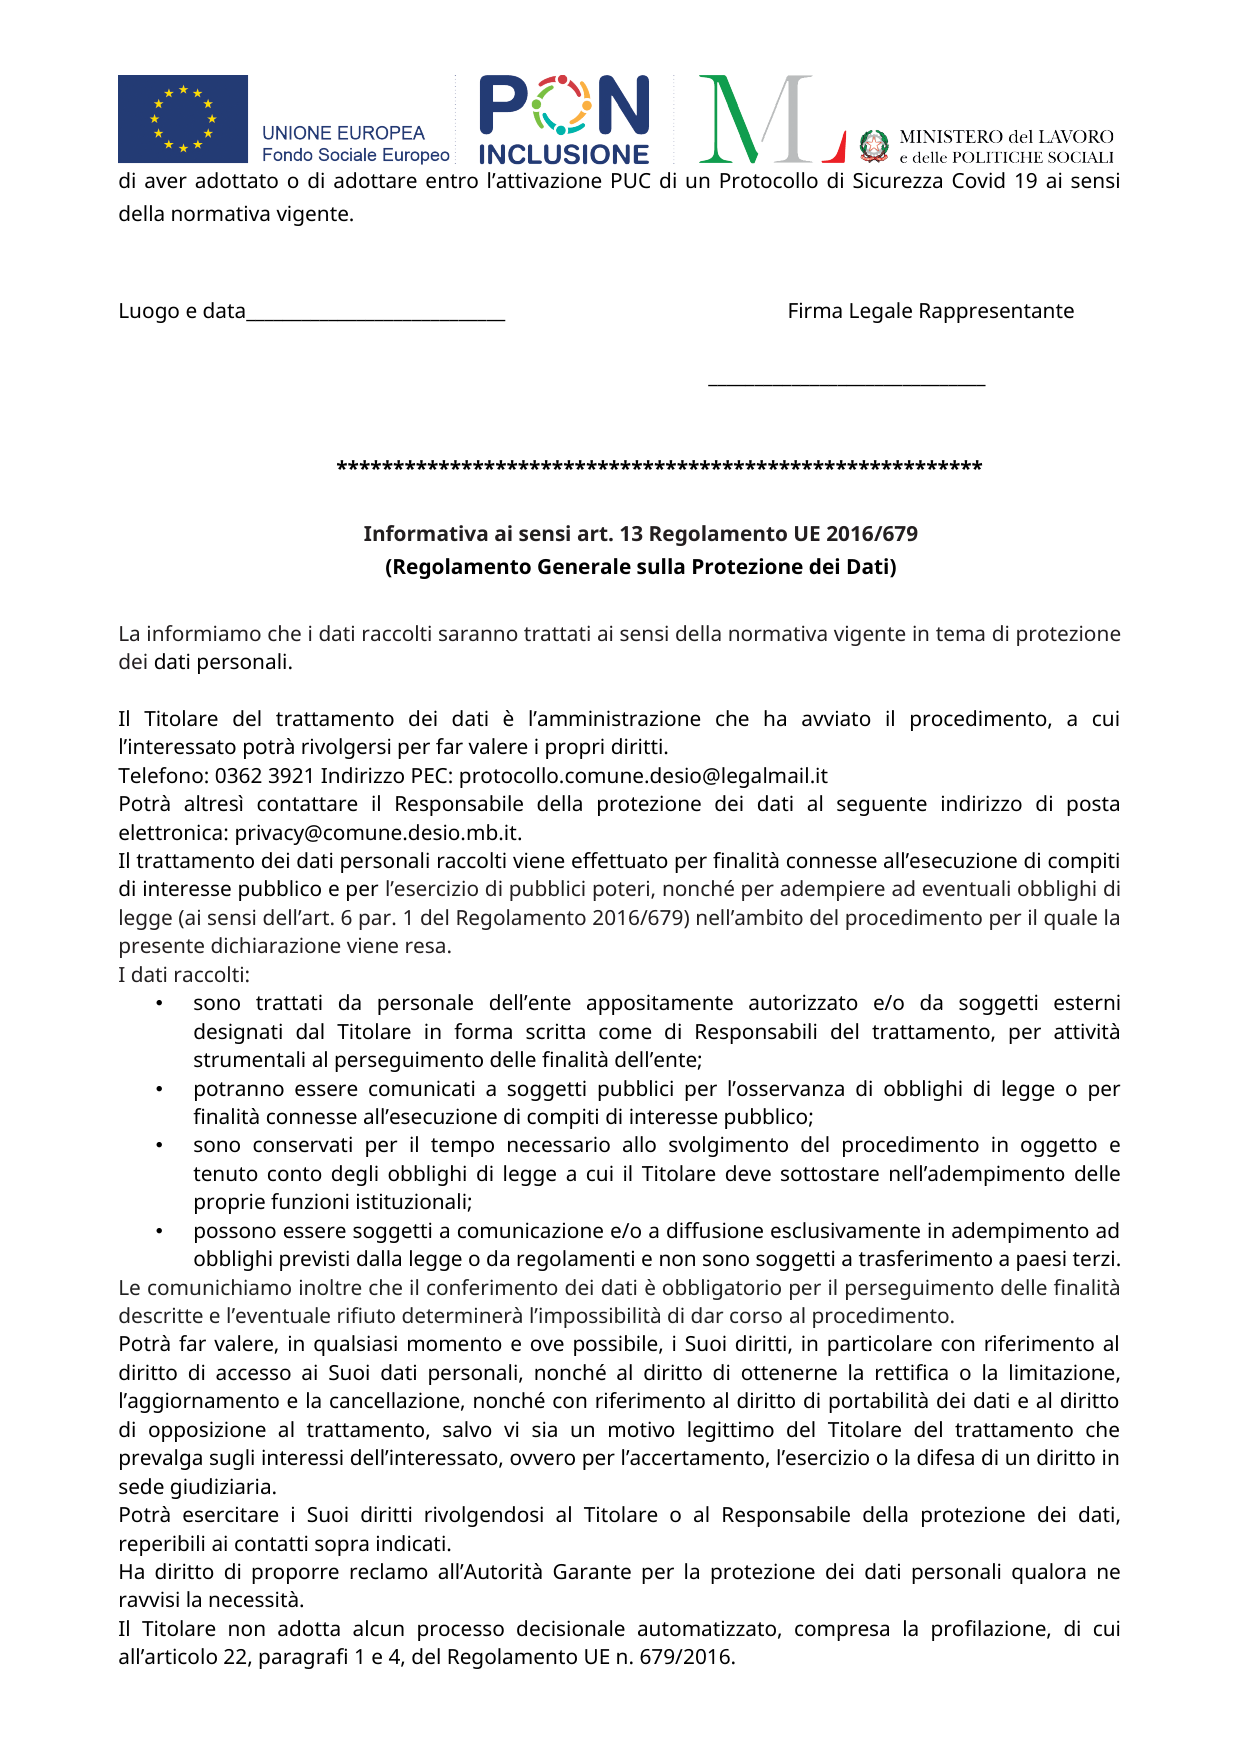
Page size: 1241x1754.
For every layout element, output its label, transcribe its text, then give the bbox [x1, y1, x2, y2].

subtitle ********************************************************* [197, 454, 1122, 483]
text La informiamo che i dati raccolti saranno trattati ai sensi della normativa vigente in tema di protezione dei dati personali. [118, 619, 1122, 676]
list di aver adottato o di adottare entro l’attivazione PUC di un Protocollo di Sicurezza Covid 19 ai sensi della normativa vigente. [118, 166, 1122, 227]
text Potrà altresì contattare il Responsabile della protezione dei dati al seguente indirizzo di posta elettronica: privacy@comune.desio.mb.it. [118, 789, 1122, 846]
text Ha diritto di proporre reclamo all’Autorità Garante per la protezione dei dati personali qualora ne ravvisi la necessità. [118, 1557, 1122, 1614]
text I dati raccolti: [118, 960, 1122, 988]
text Potrà esercitare i Suoi diritti rivolgendosi al Titolare o al Responsabile della protezione dei dati, reperibili ai contatti sopra indicati. [118, 1500, 1122, 1557]
text Il trattamento dei dati personali raccolti viene effettuato per finalità connesse all’esecuzione di compiti di interesse pubblico e per l’esercizio di pubblici poteri, nonché per adempiere ad eventuali obblighi di legge (ai sensi dell’art. 6 par. 1 del Regolamento 2016/679) nell’ambito del procedimento per il quale la presente dichiarazione viene resa. [118, 846, 1122, 960]
list possono essere soggetti a comunicazione e/o a diffusione esclusivamente in adempimento ad obblighi previsti dalla legge o da regolamenti e non sono soggetti a trasferimento a paesi terzi. [156, 1216, 1122, 1273]
list potranno essere comunicati a soggetti pubblici per l’osservanza di obblighi di legge o per finalità connesse all’esecuzione di compiti di interesse pubblico; [156, 1074, 1122, 1131]
text (Regolamento Generale sulla Protezione dei Dati) [160, 552, 1122, 580]
text Le comunichiamo inoltre che il conferimento dei dati è obbligatorio per il perseguimento delle finalità descritte e l’eventuale rifiuto determinerà l’impossibilità di dar corso al procedimento. [118, 1273, 1122, 1329]
text Telefono: 0362 3921 Indirizzo PEC: protocollo.comune.desio@legalmail.it [118, 761, 1122, 789]
text Il Titolare del trattamento dei dati è l’amministrazione che ha avviato il procedimento, a cui l’interessato potrà rivolgersi per far valere i propri diritti. [118, 704, 1122, 761]
text Informativa ai sensi art. 13 Regolamento UE 2016/679 [160, 519, 1122, 548]
text ______________________________ [708, 361, 1122, 389]
text Il Titolare non adotta alcun processo decisionale automatizzato, compresa la profilazione, di cui all’articolo 22, paragrafi 1 e 4, del Regolamento UE n. 679/2016. [118, 1614, 1122, 1671]
list sono trattati da personale dell’ente appositamente autorizzato e/o da soggetti esterni designati dal Titolare in forma scritta come di Responsabili del trattamento, per attività strumentali al perseguimento delle finalità dell’ente; [156, 988, 1122, 1074]
text Potrà far valere, in qualsiasi momento e ove possibile, i Suoi diritti, in particolare con riferimento al diritto di accesso ai Suoi dati personali, nonché al diritto di ottenerne la rettifica o la limitazione, l’aggiornamento e la cancellazione, nonché con riferimento al diritto di portabilità dei dati e al diritto di opposizione al trattamento, salvo vi sia un motivo legittimo del Titolare del trattamento che prevalga sugli interessi dell’interessato, ovvero per l’accertamento, l’esercizio o la difesa di un diritto in sede giudiziaria. [118, 1329, 1122, 1500]
picture [118, 75, 1114, 167]
text Luogo e data Firma Legale Rappresentante [118, 297, 1122, 325]
list sono conservati per il tempo necessario allo svolgimento del procedimento in oggetto e tenuto conto degli obblighi di legge a cui il Titolare deve sottostare nell’adempimento delle proprie funzioni istituzionali; [156, 1131, 1122, 1216]
